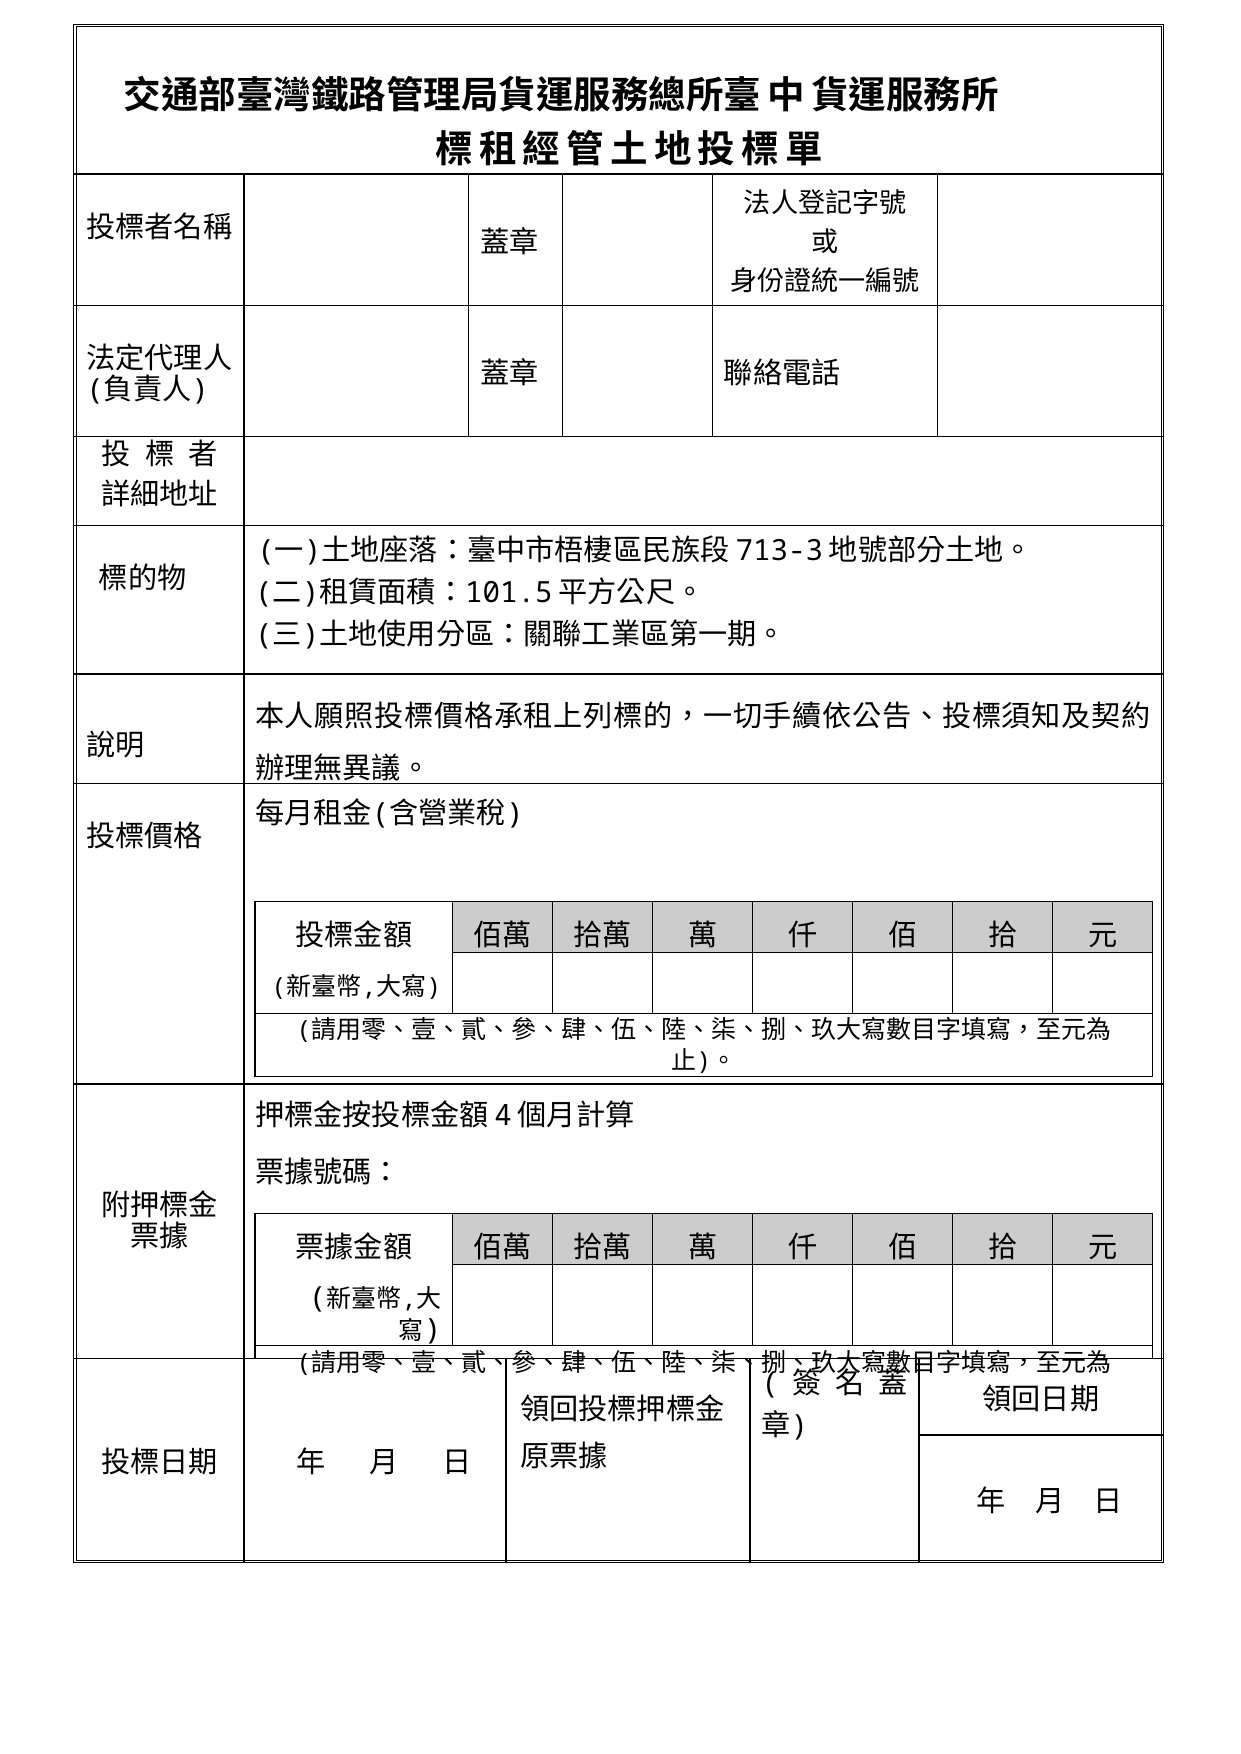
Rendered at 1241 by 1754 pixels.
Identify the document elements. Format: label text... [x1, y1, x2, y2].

table_cell [245, 437, 1161, 524]
table_header 拾萬 [553, 902, 652, 952]
table_header 佰 [853, 1214, 952, 1264]
table_cell [853, 953, 952, 1012]
table_cell [563, 175, 712, 305]
table_header 票據金額 (新臺幣,大寫) [256, 1214, 452, 1345]
table_cell [653, 1265, 752, 1345]
table_cell 蓋章 [469, 175, 562, 305]
table_cell (請用零、壹、貳、參、肆、伍、陸、柒、捌、玖大寫數目字填寫，至元為止)。 [256, 1346, 1152, 1358]
table_cell 年 月 日 [920, 1436, 1161, 1559]
table_header 佰萬 [453, 1214, 552, 1264]
table_header 交通部臺灣鐵路管理局貨運服務總所臺中貨運服務所 標租經管土地投標單 [77, 27, 1161, 173]
table_header 元 [1053, 902, 1152, 952]
table_cell [938, 306, 1161, 436]
table_header 仟 [753, 1214, 852, 1264]
table_cell [553, 953, 652, 1012]
table_header 拾 [953, 1214, 1052, 1264]
table_cell 投標價格 [77, 784, 243, 1083]
table_cell [1053, 953, 1152, 1012]
table_cell [753, 953, 852, 1012]
table_cell [245, 175, 468, 305]
table_cell 投標日期 [77, 1359, 243, 1559]
table_cell [853, 1265, 952, 1345]
table_cell [553, 1265, 652, 1345]
table_header 萬 [653, 902, 752, 952]
table_header 仟 [753, 902, 852, 952]
table_cell [453, 1265, 552, 1345]
table_cell 附押標金 票據 [77, 1085, 243, 1358]
table_header 佰萬 [453, 902, 552, 952]
table_cell 領回日期 [920, 1359, 1161, 1434]
table_cell [1053, 1265, 1152, 1345]
table_cell [953, 953, 1052, 1012]
table_header 萬 [653, 1214, 752, 1264]
table_cell 領回投標押標金 原票據 [507, 1359, 749, 1559]
table_cell 聯絡電話 [713, 306, 937, 436]
table_cell [953, 1265, 1052, 1345]
table_cell [563, 306, 712, 436]
table_cell 本人願照投標價格承租上列標的，一切手續依公告、投標須知及契約辦理無異議。 [245, 675, 1161, 783]
table_cell (一)土地座落：臺中市梧棲區民族段713-3地號部分土地。 (二)租賃面積：101.5平方公尺。 (三)土地使用分區：關聯工業區第一期。 [245, 526, 1161, 673]
table_header 投標金額 (新臺幣,大寫) [256, 902, 452, 1012]
table_cell 說明 [77, 675, 243, 783]
table_cell 標的物 [77, 526, 243, 673]
table_cell [245, 306, 468, 436]
table_cell 法人登記字號 或 身份證統一編號 [713, 175, 937, 305]
table_cell (請用零、壹、貳、參、肆、伍、陸、柒、捌、玖大寫數目字填寫，至元為止)。 [256, 1014, 1152, 1076]
table_cell 蓋章 [469, 306, 562, 436]
table_header 拾 [953, 902, 1052, 952]
table_header 元 [1053, 1214, 1152, 1264]
table_cell [938, 175, 1161, 305]
table_cell 法定代理人(負責人) 姓名 [77, 306, 243, 436]
table_cell (簽名蓋章) [751, 1359, 918, 1559]
table_cell 押標金按投標金額4個月計算 票據號碼： [245, 1085, 1161, 1358]
table_cell 年 月 日 [245, 1359, 505, 1559]
table_cell 每月租金(含營業稅) [245, 784, 1161, 1083]
table_header 拾萬 [553, 1214, 652, 1264]
table_cell [453, 953, 552, 1012]
table_header 佰 [853, 902, 952, 952]
table_cell 投標者名稱 [77, 175, 243, 305]
table_cell 投 標 者 詳細地址 [77, 437, 243, 524]
table_cell [753, 1265, 852, 1345]
table_cell [653, 953, 752, 1012]
